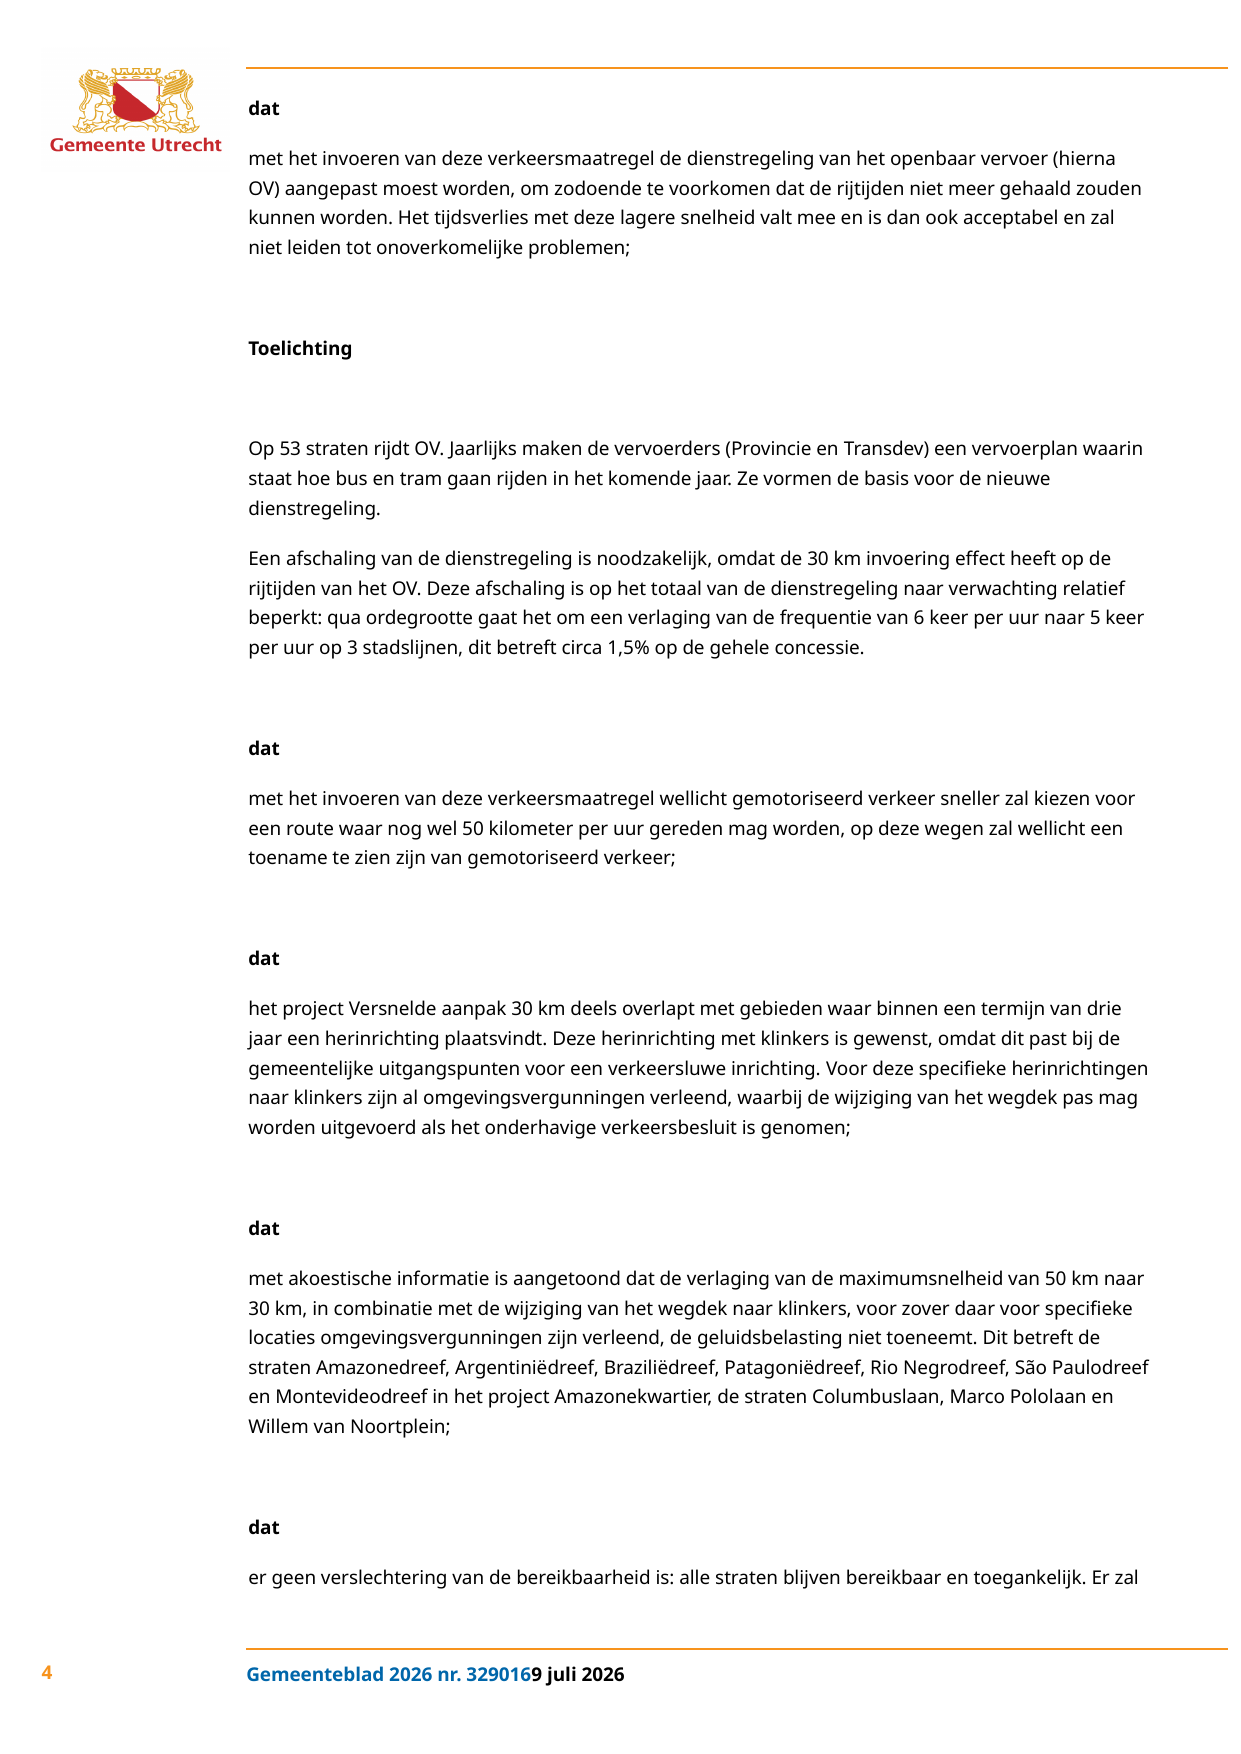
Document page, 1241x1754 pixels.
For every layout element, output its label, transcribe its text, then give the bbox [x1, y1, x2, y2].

text dat [248, 735, 1152, 761]
text Een afschaling van de dienstregeling is noodzakelijk, omdat de 30 km invoering effect heeft op de rijtijden van het OV. Deze afschaling is op het totaal van de dienstregeling naar verwachting relatief beperkt: qua ordegrootte gaat het om een verlaging van de frequentie van 6 keer per uur naar 5 keer per uur op 3 stadslijnen, dit betreft circa 1,5% op de gehele concessie. [248, 545, 1152, 660]
text dat [248, 1514, 1152, 1540]
text dat [248, 945, 1152, 971]
text dat [248, 95, 1152, 121]
text het project Versnelde aanpak 30 km deels overlapt met gebieden waar binnen een termijn van drie jaar een herinrichting plaatsvindt. Deze herinrichting met klinkers is gewenst, omdat dit past bij de gemeentelijke uitgangspunten voor een verkeersluwe inrichting. Voor deze specifieke herinrichtingen naar klinkers zijn al omgevingsvergunningen verleend, waarbij de wijziging van het wegdek pas mag worden uitgevoerd als het onderhavige verkeersbesluit is genomen; [248, 996, 1152, 1140]
text met het invoeren van deze verkeersmaatregel wellicht gemotoriseerd verkeer sneller zal kiezen voor een route waar nog wel 50 kilometer per uur gereden mag worden, op deze wegen zal wellicht een toename te zien zijn van gemotoriseerd verkeer; [248, 785, 1152, 870]
text Op 53 straten rijdt OV. Jaarlijks maken de vervoerders (Provincie en Transdev) een vervoerplan waarin staat hoe bus en tram gaan rijden in het komende jaar. Ze vormen de basis voor de nieuwe dienstregeling. [248, 436, 1152, 521]
text met akoestische informatie is aangetoond dat de verlaging van de maximumsnelheid van 50 km naar 30 km, in combinatie met de wijziging van het wegdek naar klinkers, voor zover daar voor specifieke locaties omgevingsvergunningen zijn verleend, de geluidsbelasting niet toeneemt. Dit betreft de straten Amazonedreef, Argentiniëdreef, Braziliëdreef, Patagoniëdreef, Rio Negrodreef, São Paulodreef en Montevideodreef in het project Amazonekwartier, de straten Columbuslaan, Marco Pololaan en Willem van Noortplein; [248, 1265, 1152, 1439]
picture [41, 47, 231, 172]
text er geen verslechtering van de bereikbaarheid is: alle straten blijven bereikbaar en toegankelijk. Er zal [248, 1564, 1152, 1590]
text Toelichting [248, 335, 1152, 361]
text met het invoeren van deze verkeersmaatregel de dienstregeling van het openbaar vervoer (hierna OV) aangepast moest worden, om zodoende te voorkomen dat de rijtijden niet meer gehaald zouden kunnen worden. Het tijdsverlies met deze lagere snelheid valt mee en is dan ook acceptabel en zal niet leiden tot onoverkomelijke problemen; [248, 145, 1152, 260]
text dat [248, 1215, 1152, 1241]
